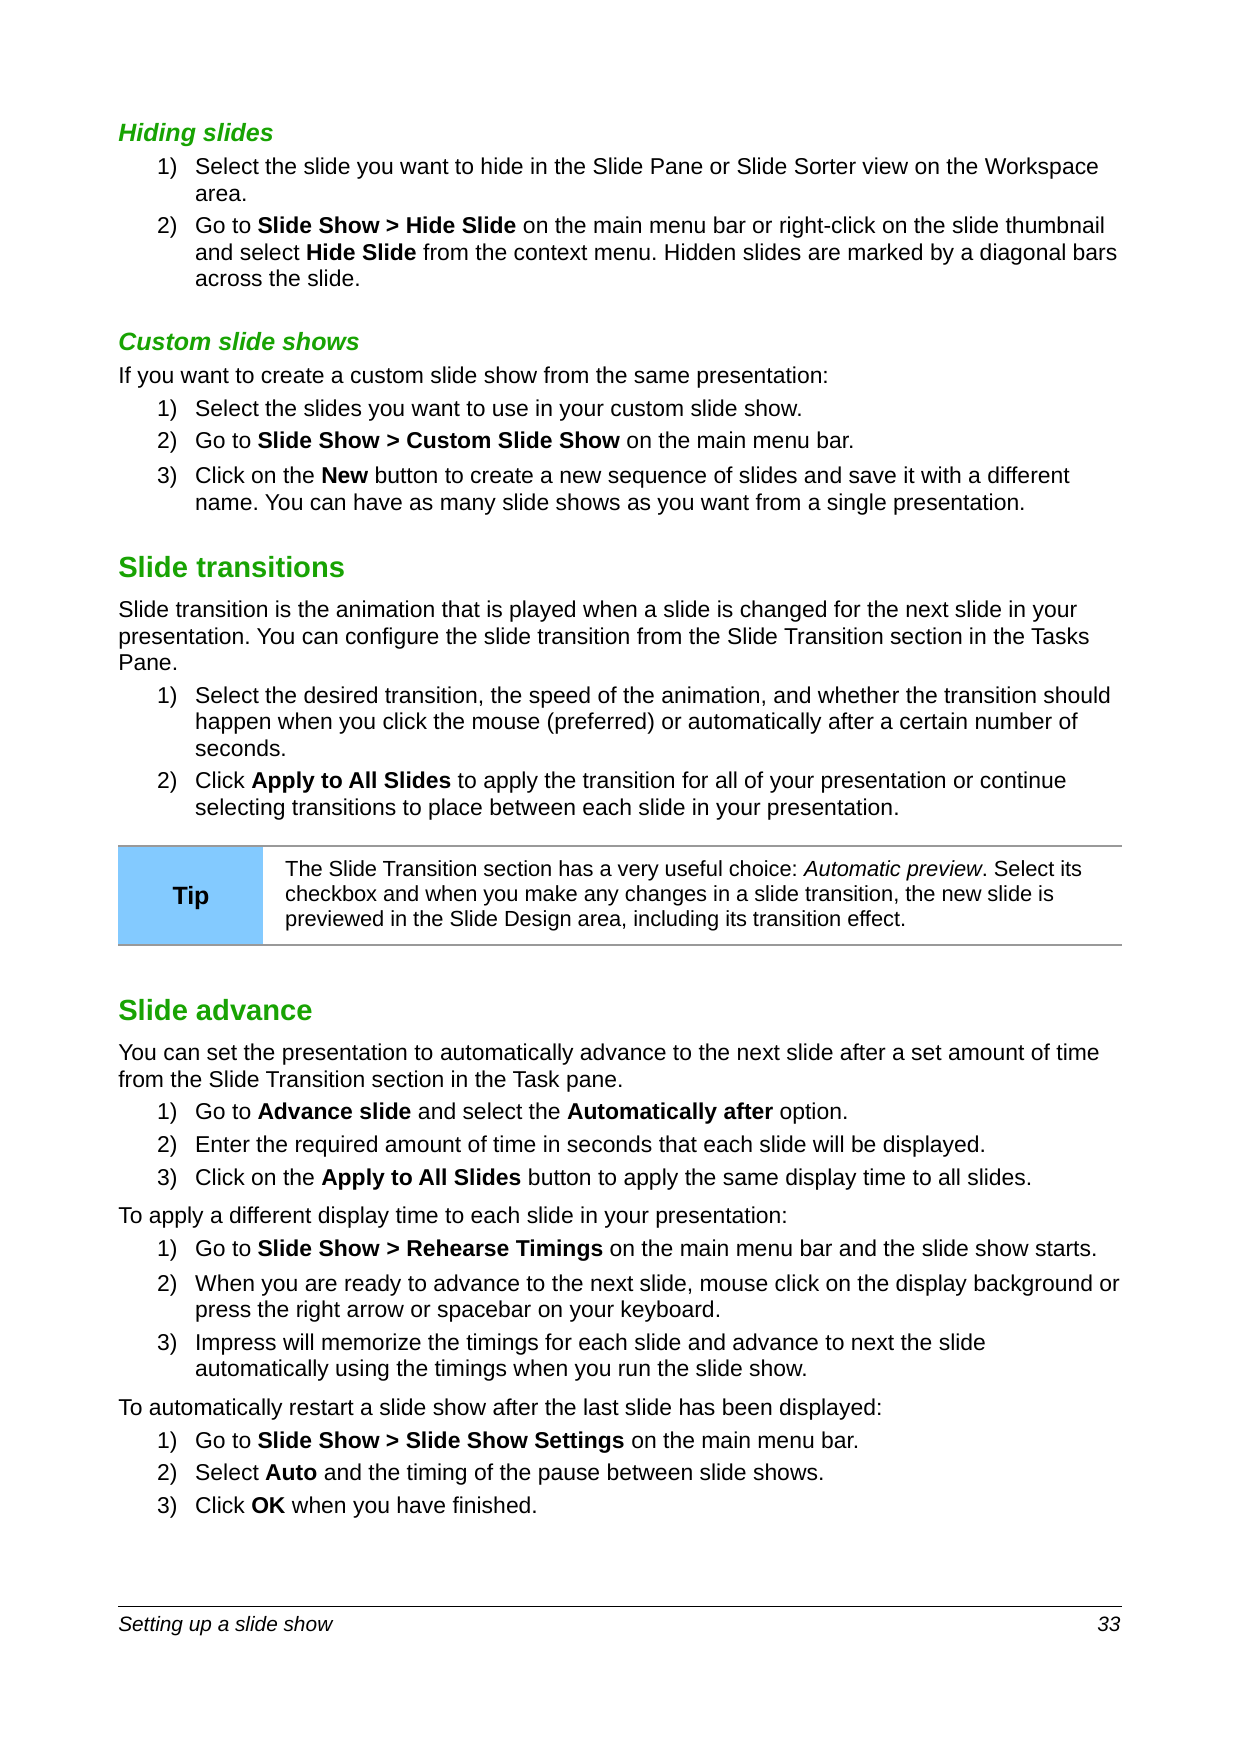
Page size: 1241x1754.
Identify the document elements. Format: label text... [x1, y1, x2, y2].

subtitle Custom slide shows [118, 327, 1122, 356]
list Go to Slide Show > Hide Slide on the main menu bar or right-click on the slide thumbnail and select Hide Slide from the context menu. Hidden slides are marked by a diagonal bars across the slide. [177, 212, 1122, 291]
list Select the slide you want to hide in the Slide Pane or Slide Sorter view on the Workspace area. [177, 153, 1122, 206]
list You can set the presentation to automatically advance to the next slide after a set amount of time from the Slide Transition section in the Task pane. [118, 1039, 1122, 1092]
list Go to Slide Show > Custom Slide Show on the main menu bar. [177, 427, 1122, 456]
list Impress will memorize the timings for each slide and advance to next the slide automatically using the timings when you run the slide show. [177, 1329, 1122, 1381]
list If you want to create a custom slide show from the same presentation: [118, 362, 1122, 388]
list Select the slides you want to use in your custom slide show. [177, 395, 1122, 421]
list To apply a different display time to each slide in your presentation: [118, 1202, 1122, 1229]
list Click on the Apply to All Slides button to apply the same display time to all slides. [177, 1163, 1122, 1190]
list Click Apply to All Slides to apply the transition for all of your presentation or continue selecting transitions to place between each slide in your presentation. [177, 767, 1122, 820]
list Slide transition is the animation that is played when a slide is changed for the next slide in your presentation. You can configure the slide transition from the Slide Transition section in the Tasks Pane. [118, 596, 1122, 675]
list Select the desired transition, the speed of the animation, and whether the transition should happen when you click the mouse (preferred) or automatically after a certain number of seconds. [177, 682, 1122, 761]
list Go to Slide Show > Rehearse Timings on the main menu bar and the slide show starts. [177, 1235, 1122, 1263]
list Enter the required amount of time in seconds that each slide will be displayed. [177, 1131, 1122, 1157]
subtitle Hiding slides [118, 118, 1122, 147]
list When you are ready to advance to the next slide, mouse click on the display background or press the right arrow or spacebar on your keyboard. [177, 1270, 1122, 1322]
list Click on the New button to create a new sequence of slides and save it with a different name. You can have as many slide shows as you want from a single presentation. [177, 462, 1122, 515]
list Go to Advance slide and select the Automatically after option. [177, 1098, 1122, 1125]
subtitle Slide advance [118, 993, 1122, 1027]
list Select Auto and the timing of the pause between slide shows. [177, 1459, 1122, 1486]
table_header Tip [118, 847, 263, 944]
list Click OK when you have finished. [177, 1492, 1122, 1518]
list Go to Slide Show > Slide Show Settings on the main menu bar. [177, 1427, 1122, 1453]
list To automatically restart a slide show after the last slide has been displayed: [118, 1394, 1122, 1420]
table_header The Slide Transition section has a very useful choice: Automatic preview. Select its checkbox and when you make any changes in a slide transition, the new slide is previewed in the Slide Design area, including its transition effect. [264, 847, 1122, 944]
subtitle Slide transitions [118, 550, 1122, 584]
